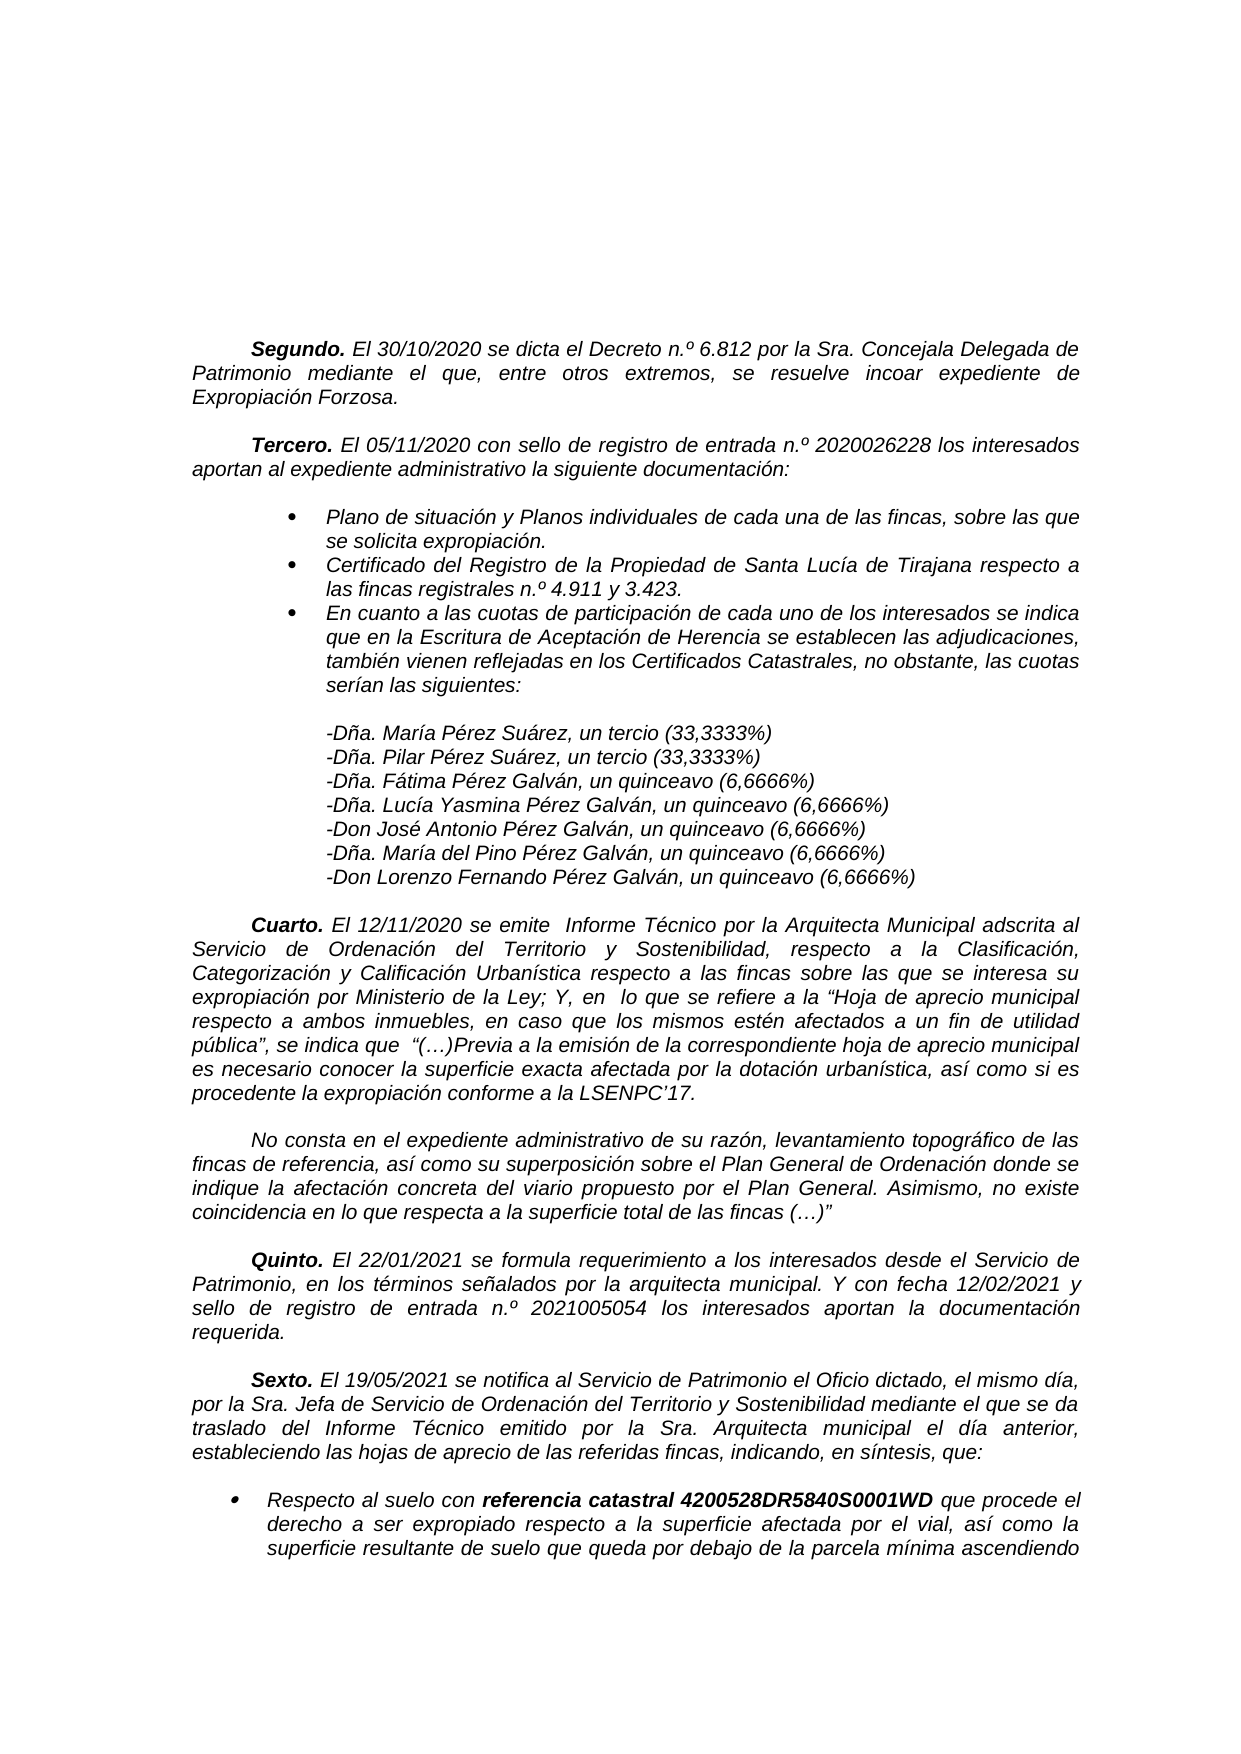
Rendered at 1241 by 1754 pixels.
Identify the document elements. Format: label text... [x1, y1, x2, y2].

list Plano de situación y Planos individuales de cada una de las fincas, sobre las que se solicita expropiación. [288, 505, 1081, 553]
text -Dña. María del Pino Pérez Galván, un quinceavo (6,6666%) [326, 841, 1081, 865]
text -Don José Antonio Pérez Galván, un quinceavo (6,6666%) [326, 817, 1081, 841]
text -Dña. Pilar Pérez Suárez, un tercio (33,3333%) [326, 745, 1081, 769]
text Quinto. El 22/01/2021 se formula requerimiento a los interesados desde el Servicio de Patrimonio, en los términos señalados por la arquitecta municipal. Y con fecha 12/02/2021 y sello de registro de entrada n.º 2021005054 los interesados aportan la documentación requerida. [192, 1248, 1081, 1344]
text -Dña. Fátima Pérez Galván, un quinceavo (6,6666%) [326, 769, 1081, 793]
list Certificado del Registro de la Propiedad de Santa Lucía de Tirajana respecto a las fincas registrales n.º 4.911 y 3.423. [288, 553, 1081, 601]
text -Dña. María Pérez Suárez, un tercio (33,3333%) [326, 721, 1081, 745]
text Cuarto. El 12/11/2020 se emite Informe Técnico por la Arquitecta Municipal adscrita al Servicio de Ordenación del Territorio y Sostenibilidad, respecto a la Clasificación, Categorización y Calificación Urbanística respecto a las fincas sobre las que se interesa su expropiación por Ministerio de la Ley; Y, en lo que se refiere a la “Hoja de aprecio municipal respecto a ambos inmuebles, en caso que los mismos estén afectados a un fin de utilidad pública”, se indica que “(…)Previa a la emisión de la correspondiente hoja de aprecio municipal es necesario conocer la superficie exacta afectada por la dotación urbanística, así como si es procedente la expropiación conforme a la LSENPC’17. [192, 913, 1081, 1104]
text Segundo. El 30/10/2020 se dicta el Decreto n.º 6.812 por la Sra. Concejala Delegada de Patrimonio mediante el que, entre otros extremos, se resuelve incoar expediente de Expropiación Forzosa. [192, 337, 1081, 409]
text Tercero. El 05/11/2020 con sello de registro de entrada n.º 2020026228 los interesados aportan al expediente administrativo la siguiente documentación: [192, 433, 1081, 481]
text -Don Lorenzo Fernando Pérez Galván, un quinceavo (6,6666%) [326, 865, 1081, 889]
text -Dña. Lucía Yasmina Pérez Galván, un quinceavo (6,6666%) [326, 793, 1081, 817]
list En cuanto a las cuotas de participación de cada uno de los interesados se indica que en la Escritura de Aceptación de Herencia se establecen las adjudicaciones, también vienen reflejadas en los Certificados Catastrales, no obstante, las cuotas serían las siguientes: [288, 601, 1081, 697]
list Respecto al suelo con referencia catastral 4200528DR5840S0001WD que procede el derecho a ser expropiado respecto a la superficie afectada por el vial, así como la superficie resultante de suelo que queda por debajo de la parcela mínima ascendiendo [229, 1488, 1081, 1559]
text No consta en el expediente administrativo de su razón, levantamiento topográfico de las fincas de referencia, así como su superposición sobre el Plan General de Ordenación donde se indique la afectación concreta del viario propuesto por el Plan General. Asimismo, no existe coincidencia en lo que respecta a la superficie total de las fincas (…)” [192, 1128, 1081, 1224]
text Sexto. El 19/05/2021 se notifica al Servicio de Patrimonio el Oficio dictado, el mismo día, por la Sra. Jefa de Servicio de Ordenación del Territorio y Sostenibilidad mediante el que se da traslado del Informe Técnico emitido por la Sra. Arquitecta municipal el día anterior, estableciendo las hojas de aprecio de las referidas fincas, indicando, en síntesis, que: [192, 1368, 1081, 1464]
